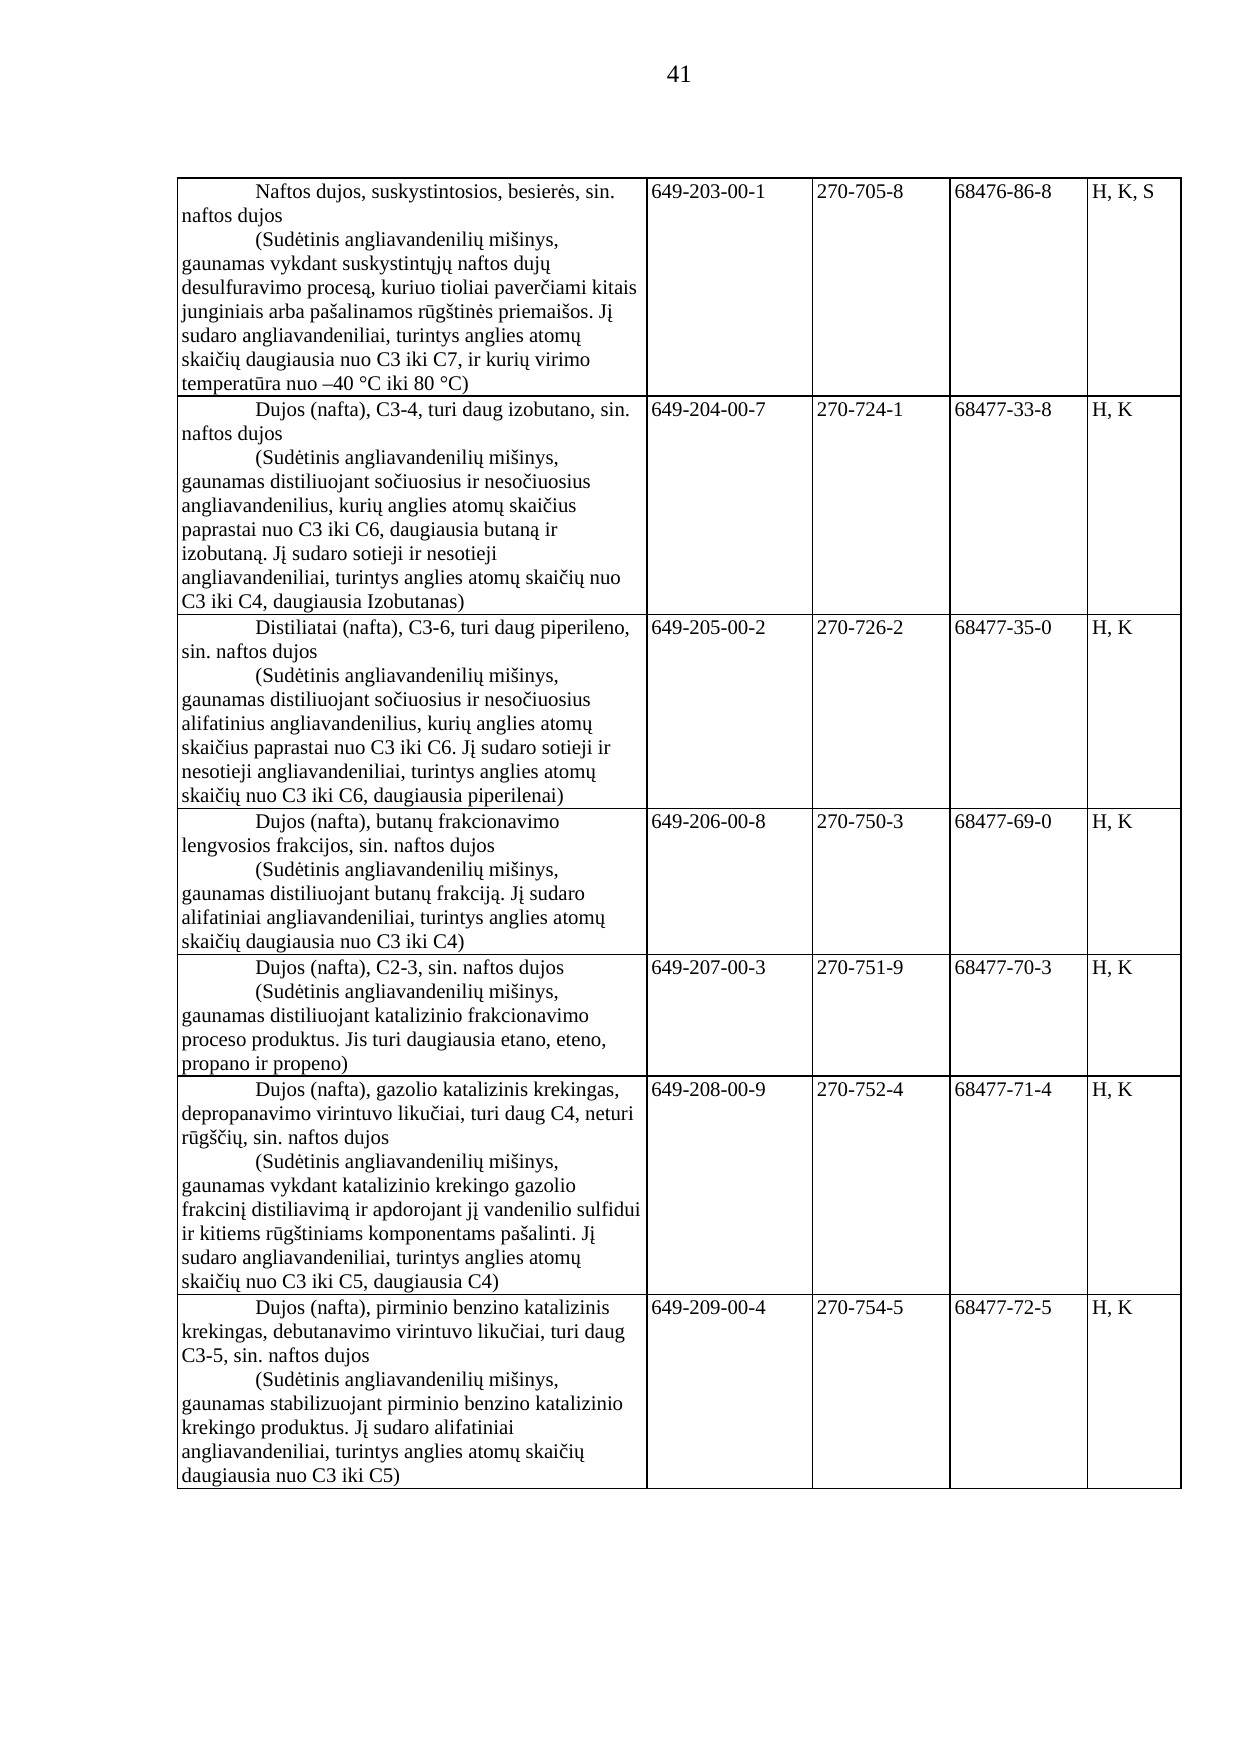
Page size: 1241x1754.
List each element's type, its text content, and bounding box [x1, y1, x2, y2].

table_cell 270-754-5 [813, 1295, 949, 1487]
table_cell 270-724-1 [813, 397, 949, 613]
table_cell 68477-69-0 [951, 809, 1087, 953]
table_cell H, K [1088, 1295, 1180, 1487]
table_cell 649-206-00-8 [648, 809, 812, 953]
table_cell 270-752-4 [813, 1077, 949, 1293]
table_cell 270-750-3 [813, 809, 949, 953]
table_cell H, K [1088, 615, 1180, 807]
table_cell 270-726-2 [813, 615, 949, 807]
table_cell H, K [1088, 955, 1180, 1075]
table_cell H, K [1088, 397, 1180, 613]
table_cell 68477-33-8 [951, 397, 1087, 613]
table_cell 68477-72-5 [951, 1295, 1087, 1487]
table_cell H, K [1088, 1077, 1180, 1293]
table_cell 270-751-9 [813, 955, 949, 1075]
table_cell 68477-70-3 [951, 955, 1087, 1075]
table_cell 649-208-00-9 [648, 1077, 812, 1293]
table_cell 649-207-00-3 [648, 955, 812, 1075]
table_cell 649-209-00-4 [648, 1295, 812, 1487]
table_cell H, K [1088, 809, 1180, 953]
table_cell 649-203-00-1 [648, 179, 812, 395]
table_cell 649-204-00-7 [648, 397, 812, 613]
table_cell 68477-35-0 [951, 615, 1087, 807]
table_cell 649-205-00-2 [648, 615, 812, 807]
table_cell H, K, S [1088, 179, 1180, 395]
table_cell 68477-71-4 [951, 1077, 1087, 1293]
table_cell 270-705-8 [813, 179, 949, 395]
table_cell 68476-86-8 [951, 179, 1087, 395]
